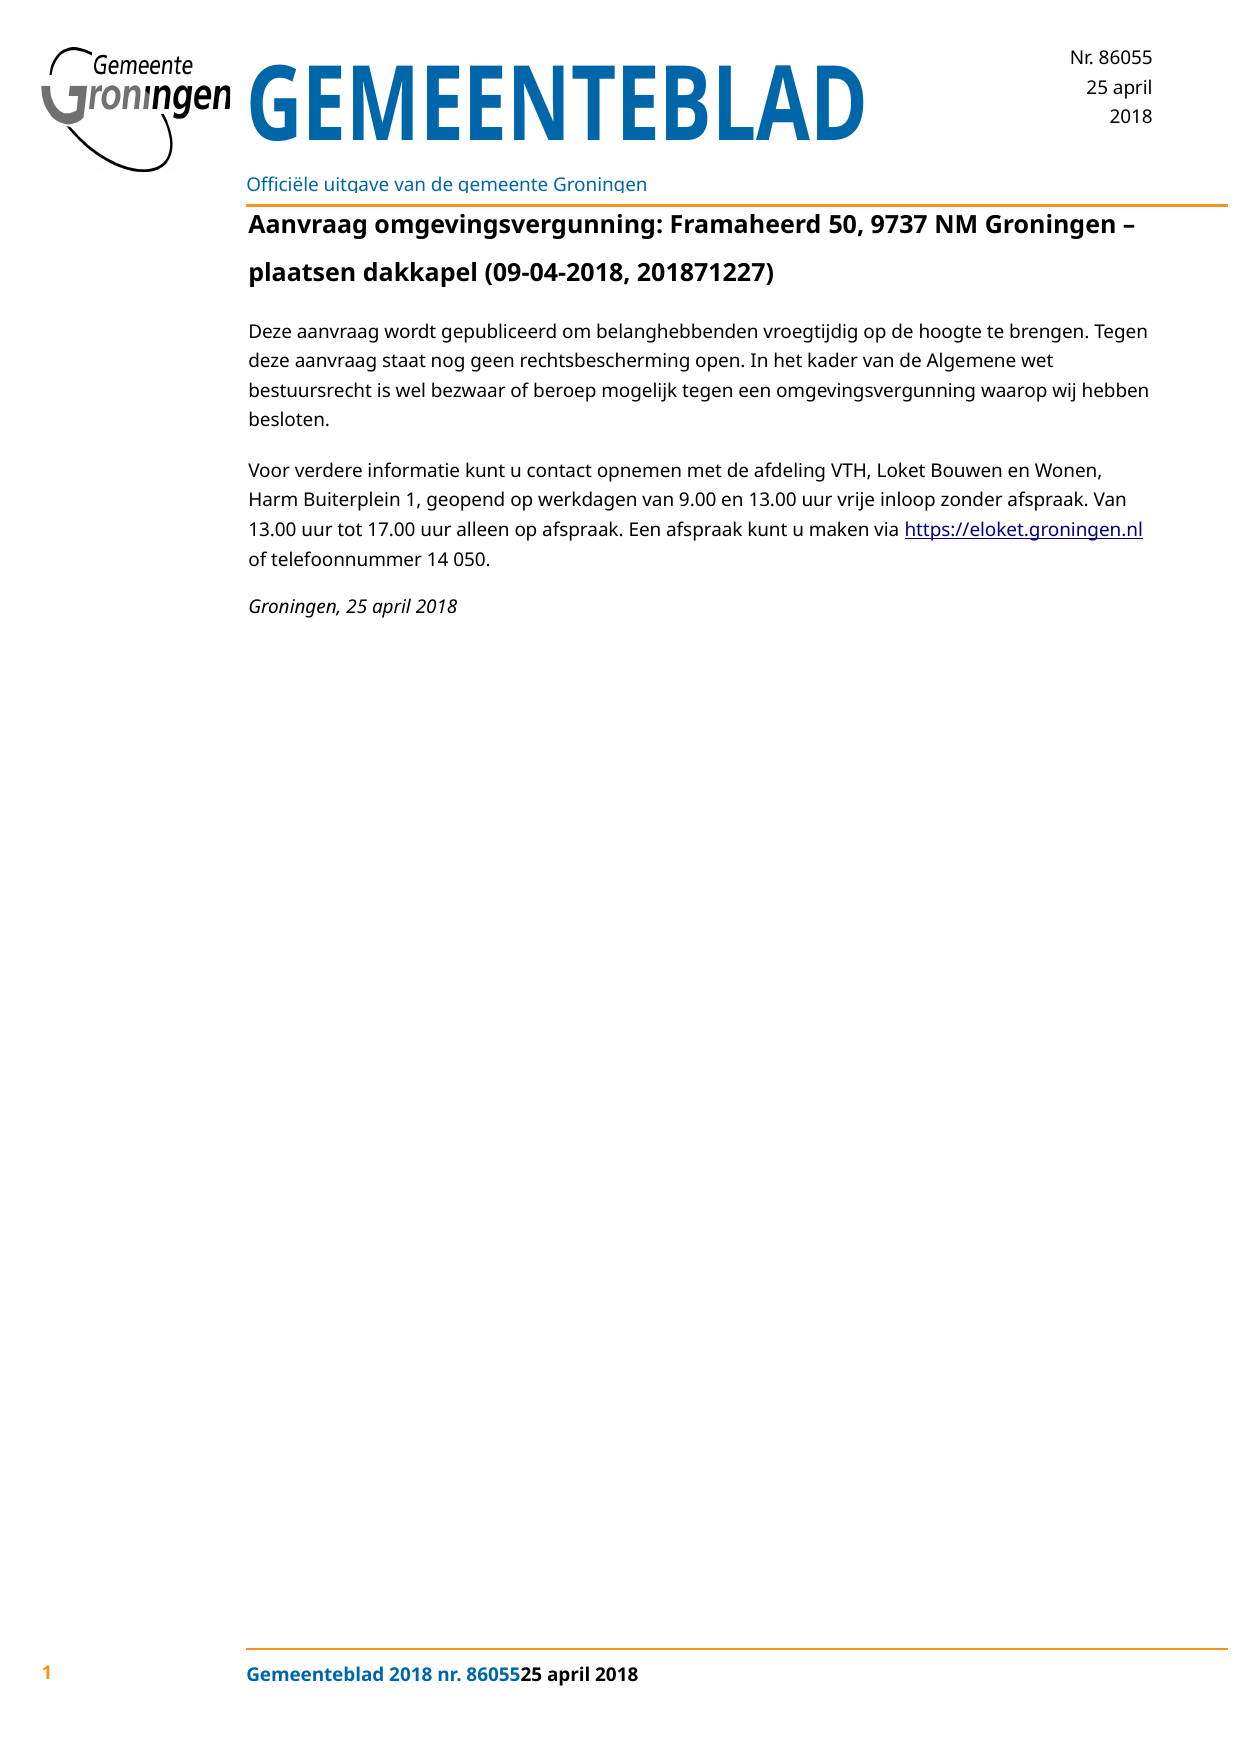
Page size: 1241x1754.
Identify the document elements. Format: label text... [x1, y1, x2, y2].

picture [41, 47, 231, 172]
text Aanvraag omgevingsvergunning: Framaheerd 50, 9737 NM Groningen – plaatsen dakkapel (09-04-2018, 201871227) [248, 207, 1152, 288]
text Deze aanvraag wordt gepubliceerd om belanghebbenden vroegtijdig op de hoogte te brengen. Tegen deze aanvraag staat nog geen rechtsbescherming open. In het kader van de Algemene wet bestuursrecht is wel bezwaar of beroep mogelijk tegen een omgevingsvergunning waarop wij hebben besloten. [248, 318, 1152, 432]
text Groningen, 25 april 2018 [248, 594, 1152, 619]
text Voor verdere informatie kunt u contact opnemen met de afdeling VTH, Loket Bouwen en Wonen, Harm Buiterplein 1, geopend op werkdagen van 9.00 en 13.00 uur vrije inloop zonder afspraak. Van 13.00 uur tot 17.00 uur alleen op afspraak. Een afspraak kunt u maken via https://eloket.groningen.nl of telefoonnummer 14 050. [248, 457, 1152, 572]
